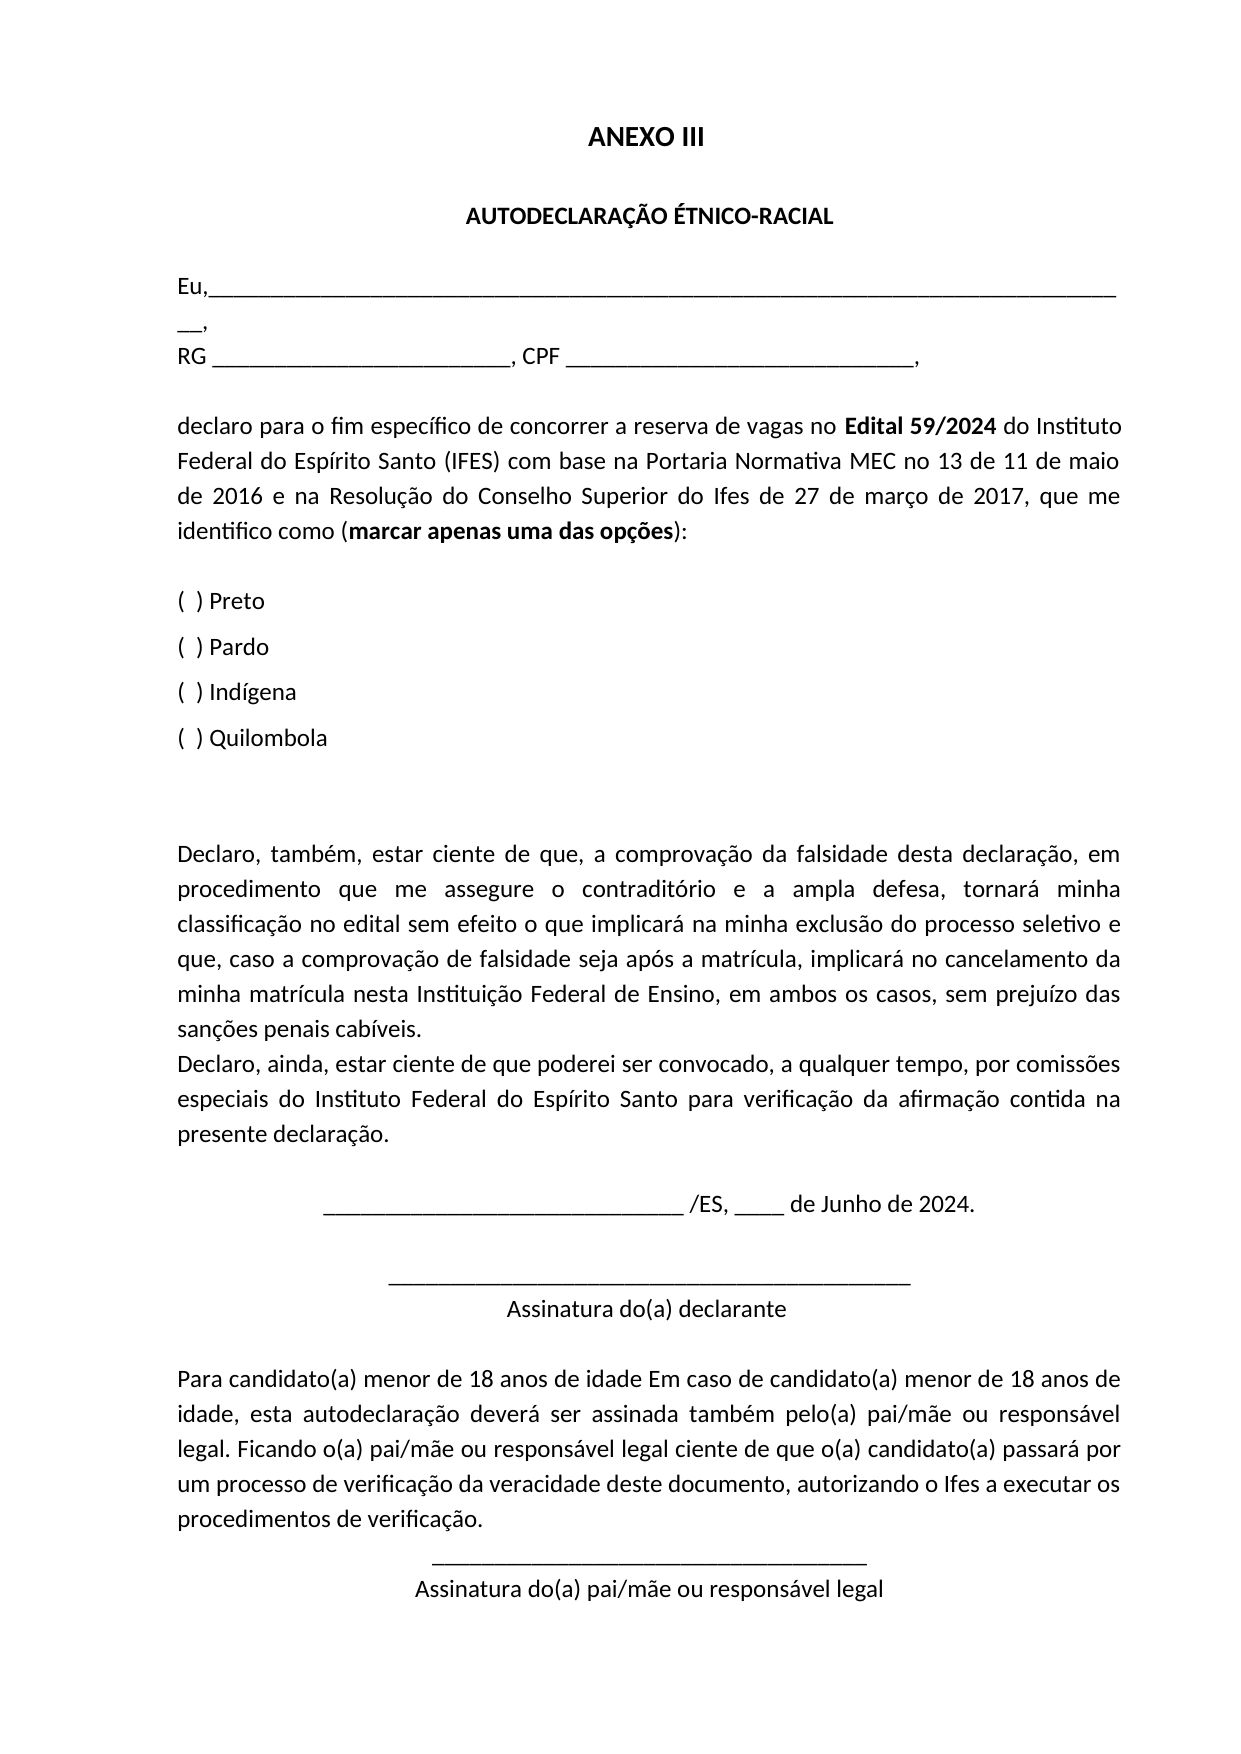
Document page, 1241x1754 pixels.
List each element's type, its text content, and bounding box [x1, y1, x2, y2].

text Assinatura do(a) pai/mãe ou responsável legal [177, 1573, 1122, 1603]
text declaro para o fim específico de concorrer a reserva de vagas no Edital 59/2024 do Instituto Federal do Espírito Santo (IFES) com base na Portaria Normativa MEC no 13 de 11 de maio de 2016 e na Resolução do Conselho Superior do Ifes de 27 de março de 2017, que me identifico como (marcar apenas uma das opções): [177, 410, 1122, 546]
text Para candidato(a) menor de 18 anos de idade Em caso de candidato(a) menor de 18 anos de idade, esta autodeclaração deverá ser assinada também pelo(a) pai/mãe ou responsável legal. Ficando o(a) pai/mãe ou responsável legal ciente de que o(a) candidato(a) passará por um processo de verificação da veracidade deste documento, autorizando o Ifes a executar os procedimentos de verificação. [177, 1363, 1122, 1533]
text Declaro, ainda, estar ciente de que poderei ser convocado, a qualquer tempo, por comissões especiais do Instituto Federal do Espírito Santo para verificação da afirmação contida na presente declaração. [177, 1048, 1122, 1148]
text _____________________________ /ES, ____ de Junho de 2024. [177, 1188, 1122, 1218]
text Eu,___________________________________________________________________________, [177, 270, 1122, 336]
text __________________________________________ [177, 1258, 1122, 1288]
text ( ) Indígena [177, 676, 1122, 707]
text ___________________________________ [177, 1538, 1122, 1568]
text RG ________________________, CPF ____________________________, [177, 340, 1122, 371]
text ANEXO III [177, 118, 1122, 154]
text ( ) Pardo [177, 631, 1122, 661]
text ( ) Preto [177, 585, 1122, 616]
text Declaro, também, estar ciente de que, a comprovação da falsidade desta declaração, em procedimento que me assegure o contraditório e a ampla defesa, tornará minha classificação no edital sem efeito o que implicará na minha exclusão do processo seletivo e que, caso a comprovação de falsidade seja após a matrícula, implicará no cancelamento da minha matrícula nesta Instituição Federal de Ensino, em ambos os casos, sem prejuízo das sanções penais cabíveis. [177, 838, 1122, 1043]
text AUTODECLARAÇÃO ÉTNICO-RACIAL [177, 200, 1122, 231]
text ( ) Quilombola [177, 722, 1122, 753]
text Assinatura do(a) declarante [177, 1293, 1122, 1323]
